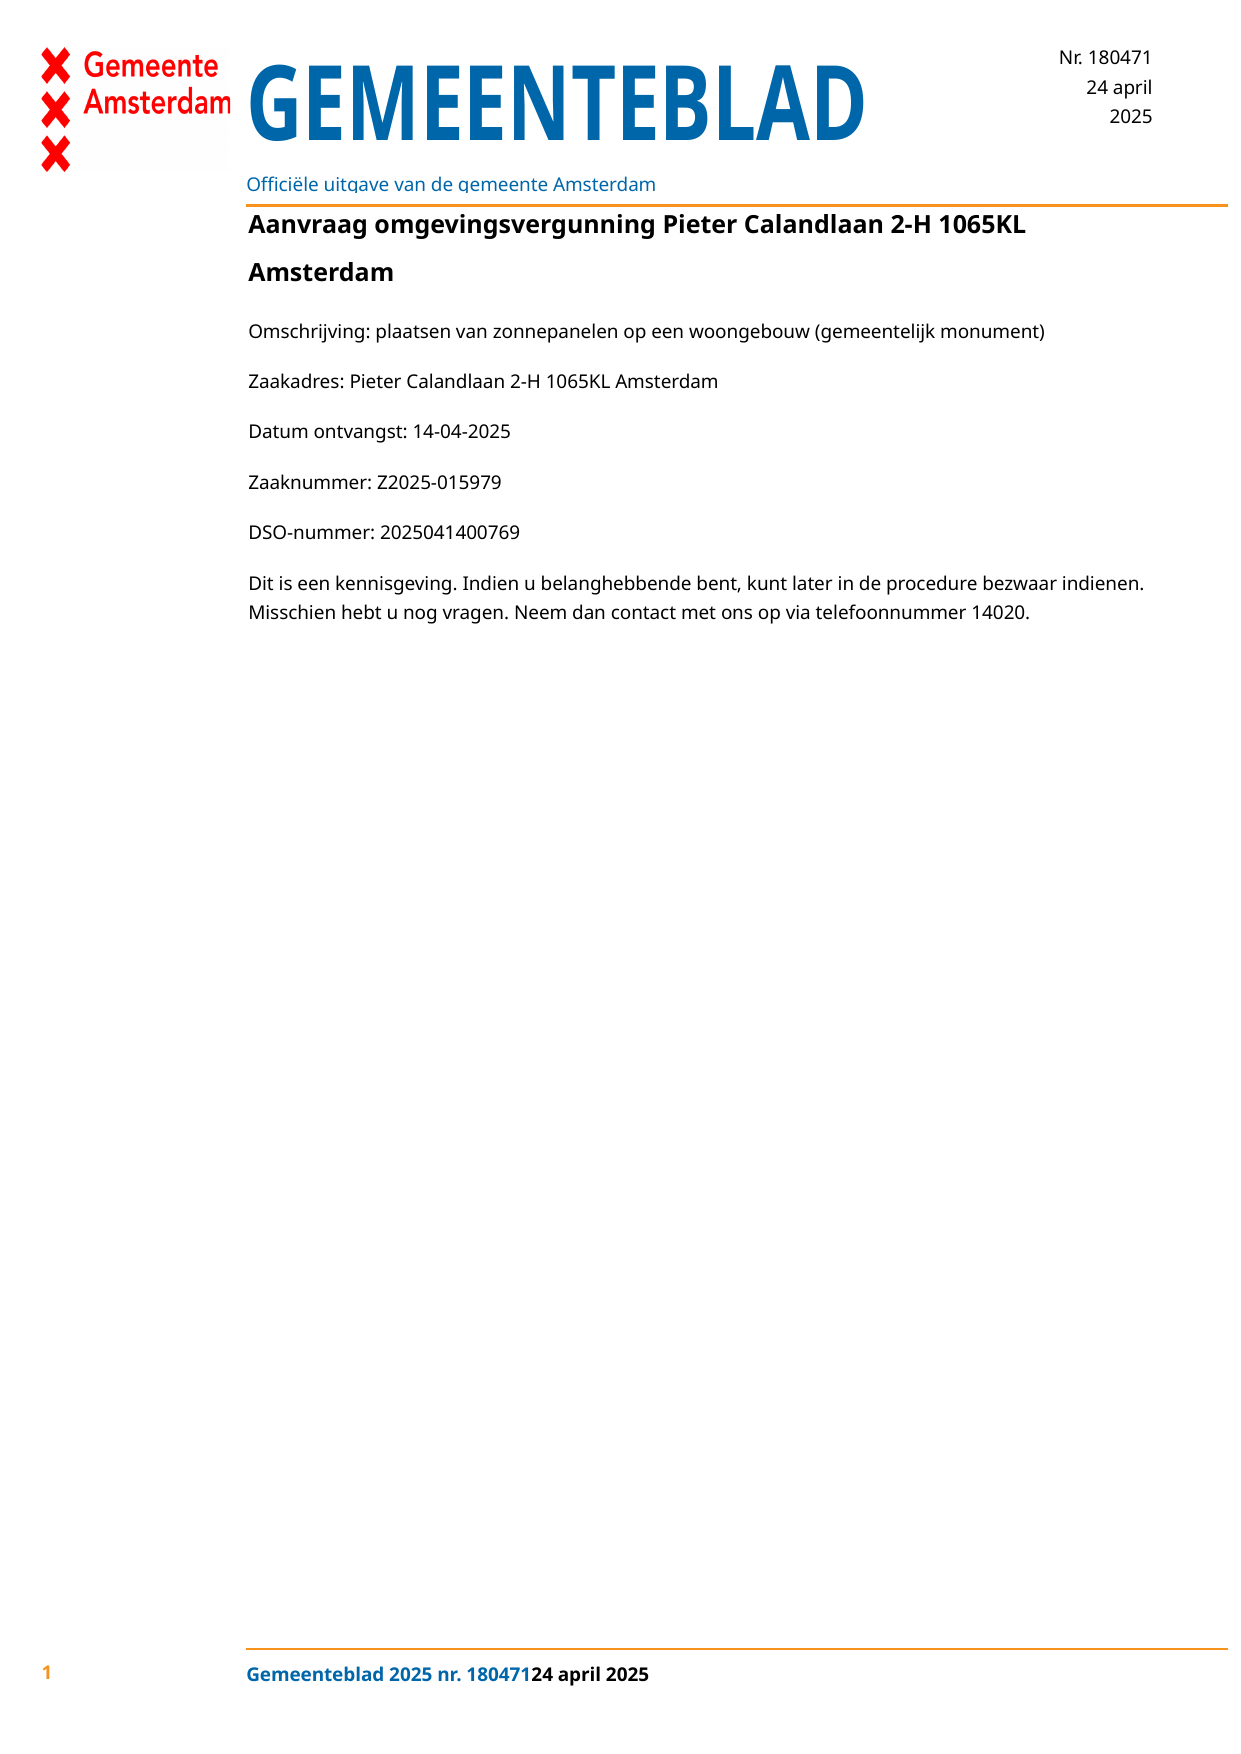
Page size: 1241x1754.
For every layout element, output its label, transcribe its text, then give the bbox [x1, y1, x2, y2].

text Omschrijving: plaatsen van zonnepanelen op een woongebouw (gemeentelijk monument) [248, 318, 1152, 344]
picture [41, 47, 231, 172]
text Zaakadres: Pieter Calandlaan 2-H 1065KL Amsterdam [248, 368, 1152, 394]
text Dit is een kennisgeving. Indien u belanghebbende bent, kunt later in de procedure bezwaar indienen. Misschien hebt u nog vragen. Neem dan contact met ons op via telefoonnummer 14020. [248, 570, 1152, 625]
text Datum ontvangst: 14-04-2025 [248, 419, 1152, 444]
text Zaaknummer: Z2025-015979 [248, 469, 1152, 495]
text DSO-nummer: 2025041400769 [248, 519, 1152, 545]
text Aanvraag omgevingsvergunning Pieter Calandlaan 2-H 1065KL Amsterdam [248, 207, 1152, 288]
